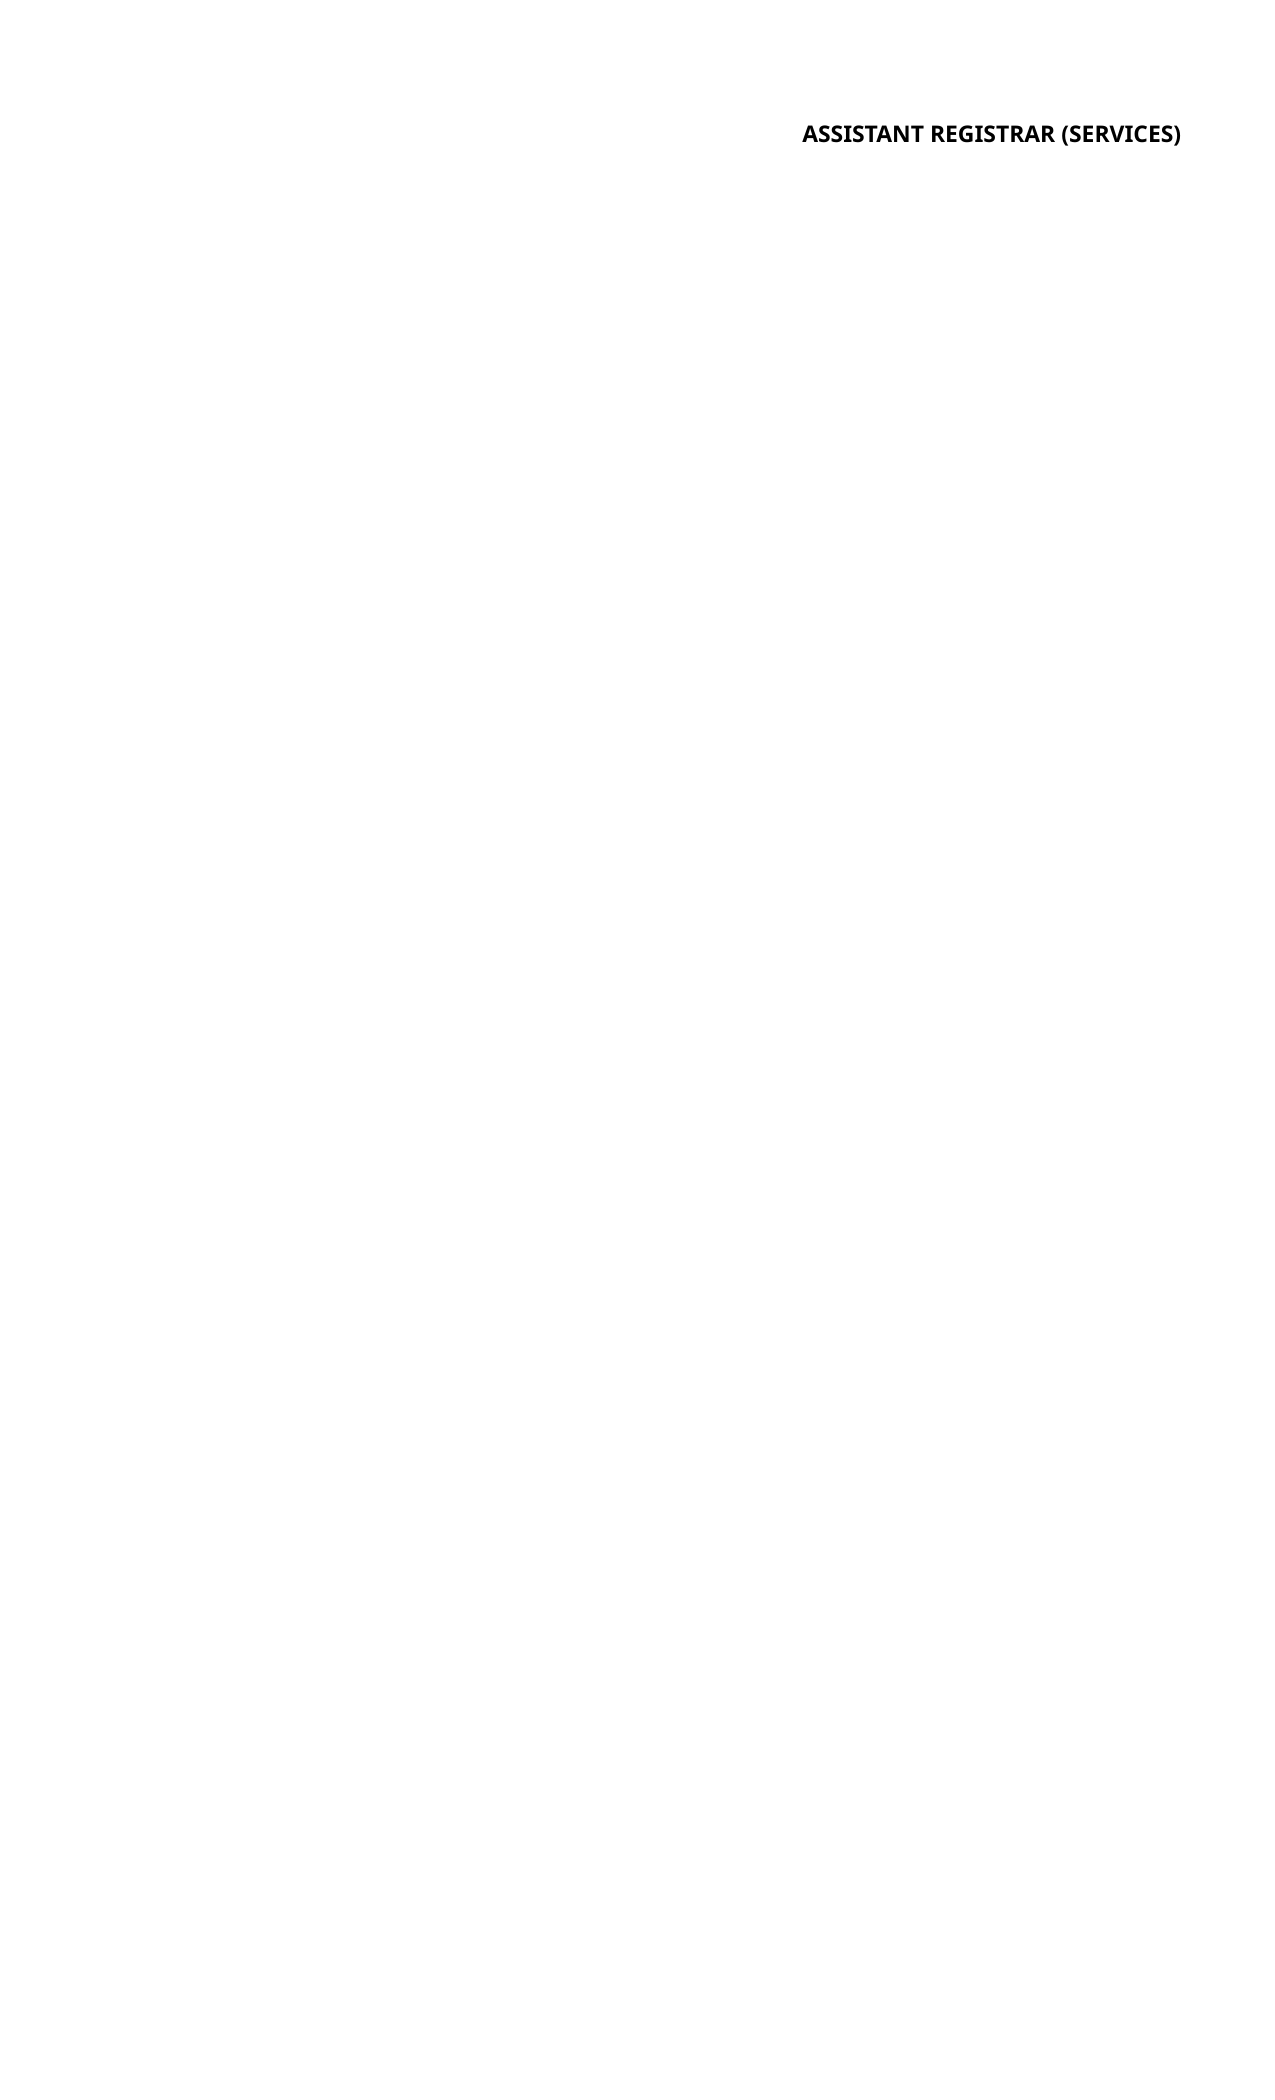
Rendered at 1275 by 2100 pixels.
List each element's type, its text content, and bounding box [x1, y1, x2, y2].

text ASSISTANT REGISTRAR (SERVICES) [159, 118, 1181, 149]
